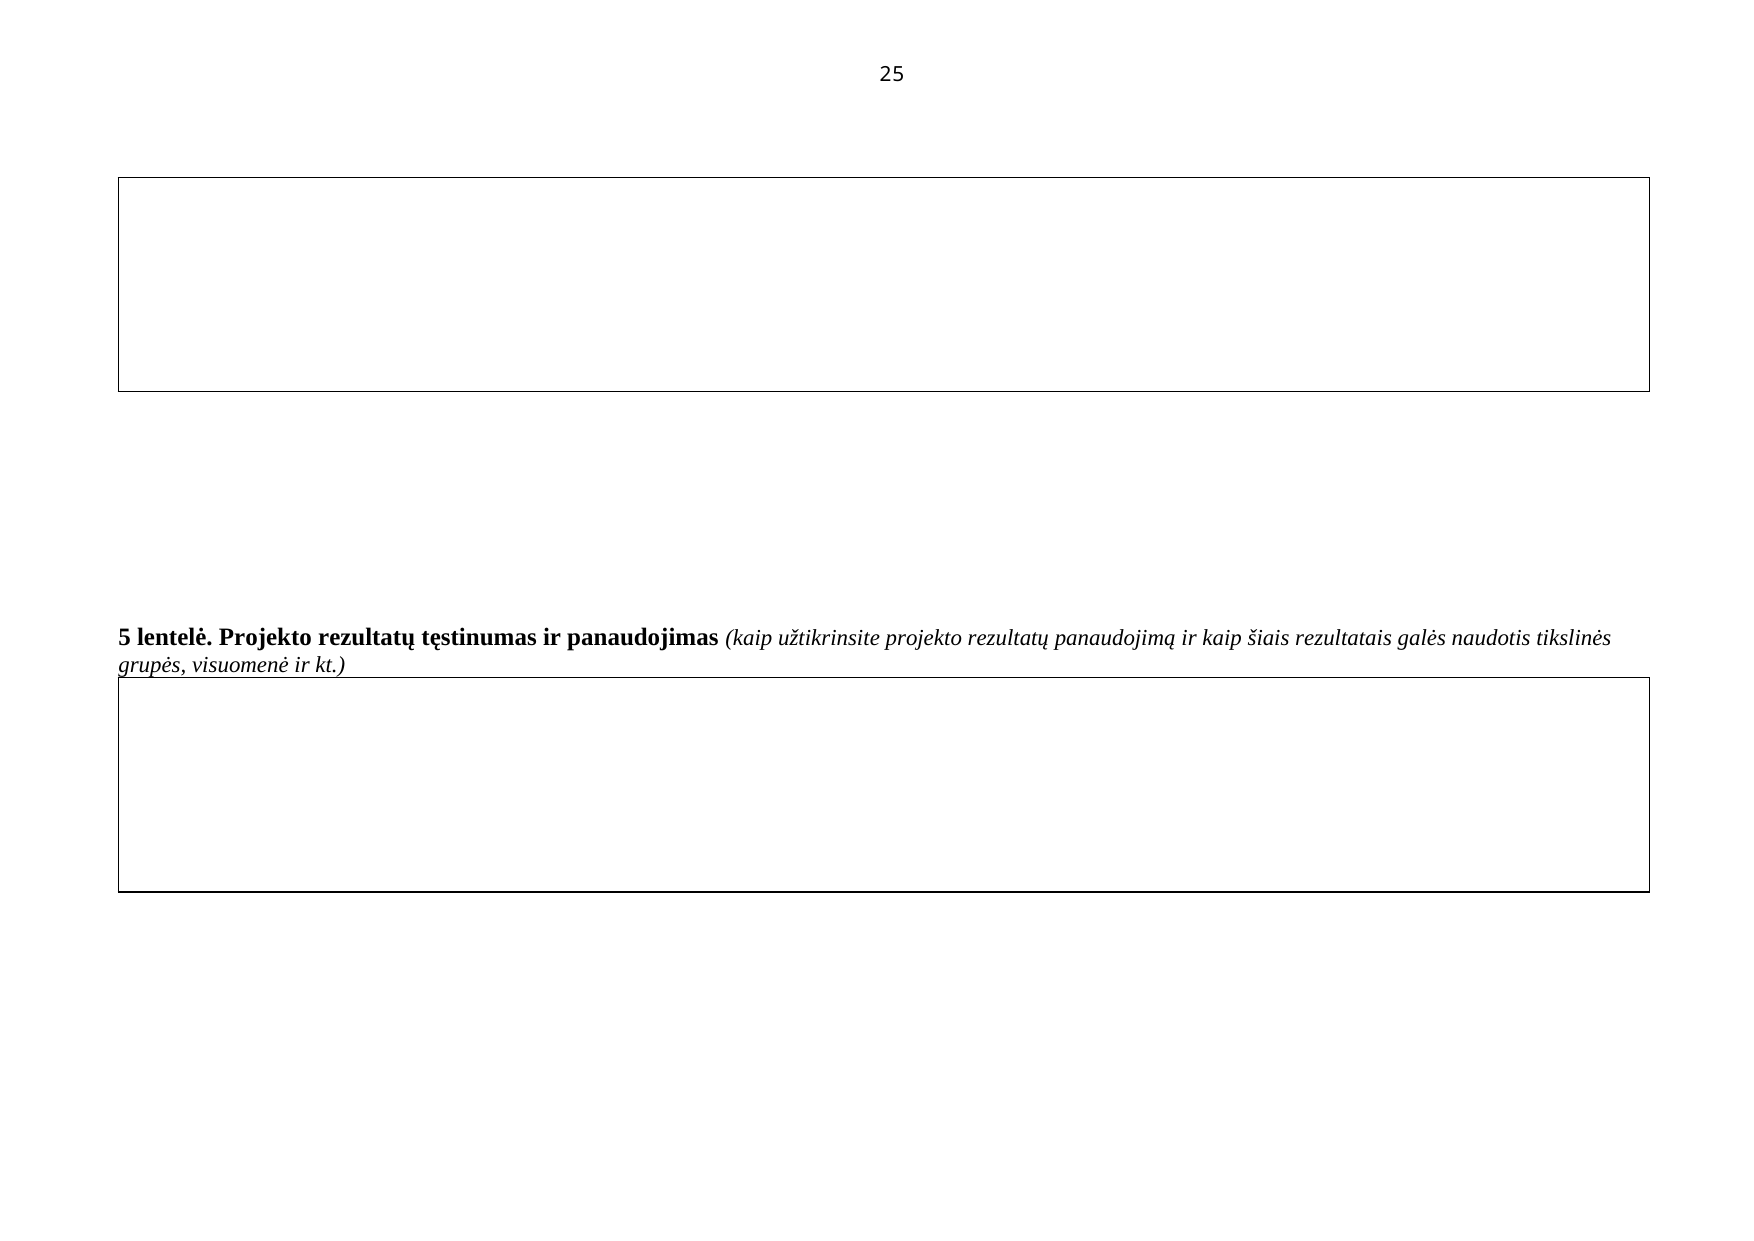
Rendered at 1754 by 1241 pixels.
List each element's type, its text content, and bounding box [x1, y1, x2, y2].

text 5 lentelė. Projekto rezultatų tęstinumas ir panaudojimas (kaip užtikrinsite projekto rezultatų panaudojimą ir kaip šiais rezultatais galės naudotis tikslinės grupės, visuomenė ir kt.) [118, 622, 1665, 677]
table_header [119, 178, 1649, 391]
table_cell [599, 893, 1650, 950]
table_cell [118, 893, 599, 950]
table_header [119, 678, 1649, 891]
table_cell [599, 392, 1650, 450]
table_cell [118, 392, 599, 450]
